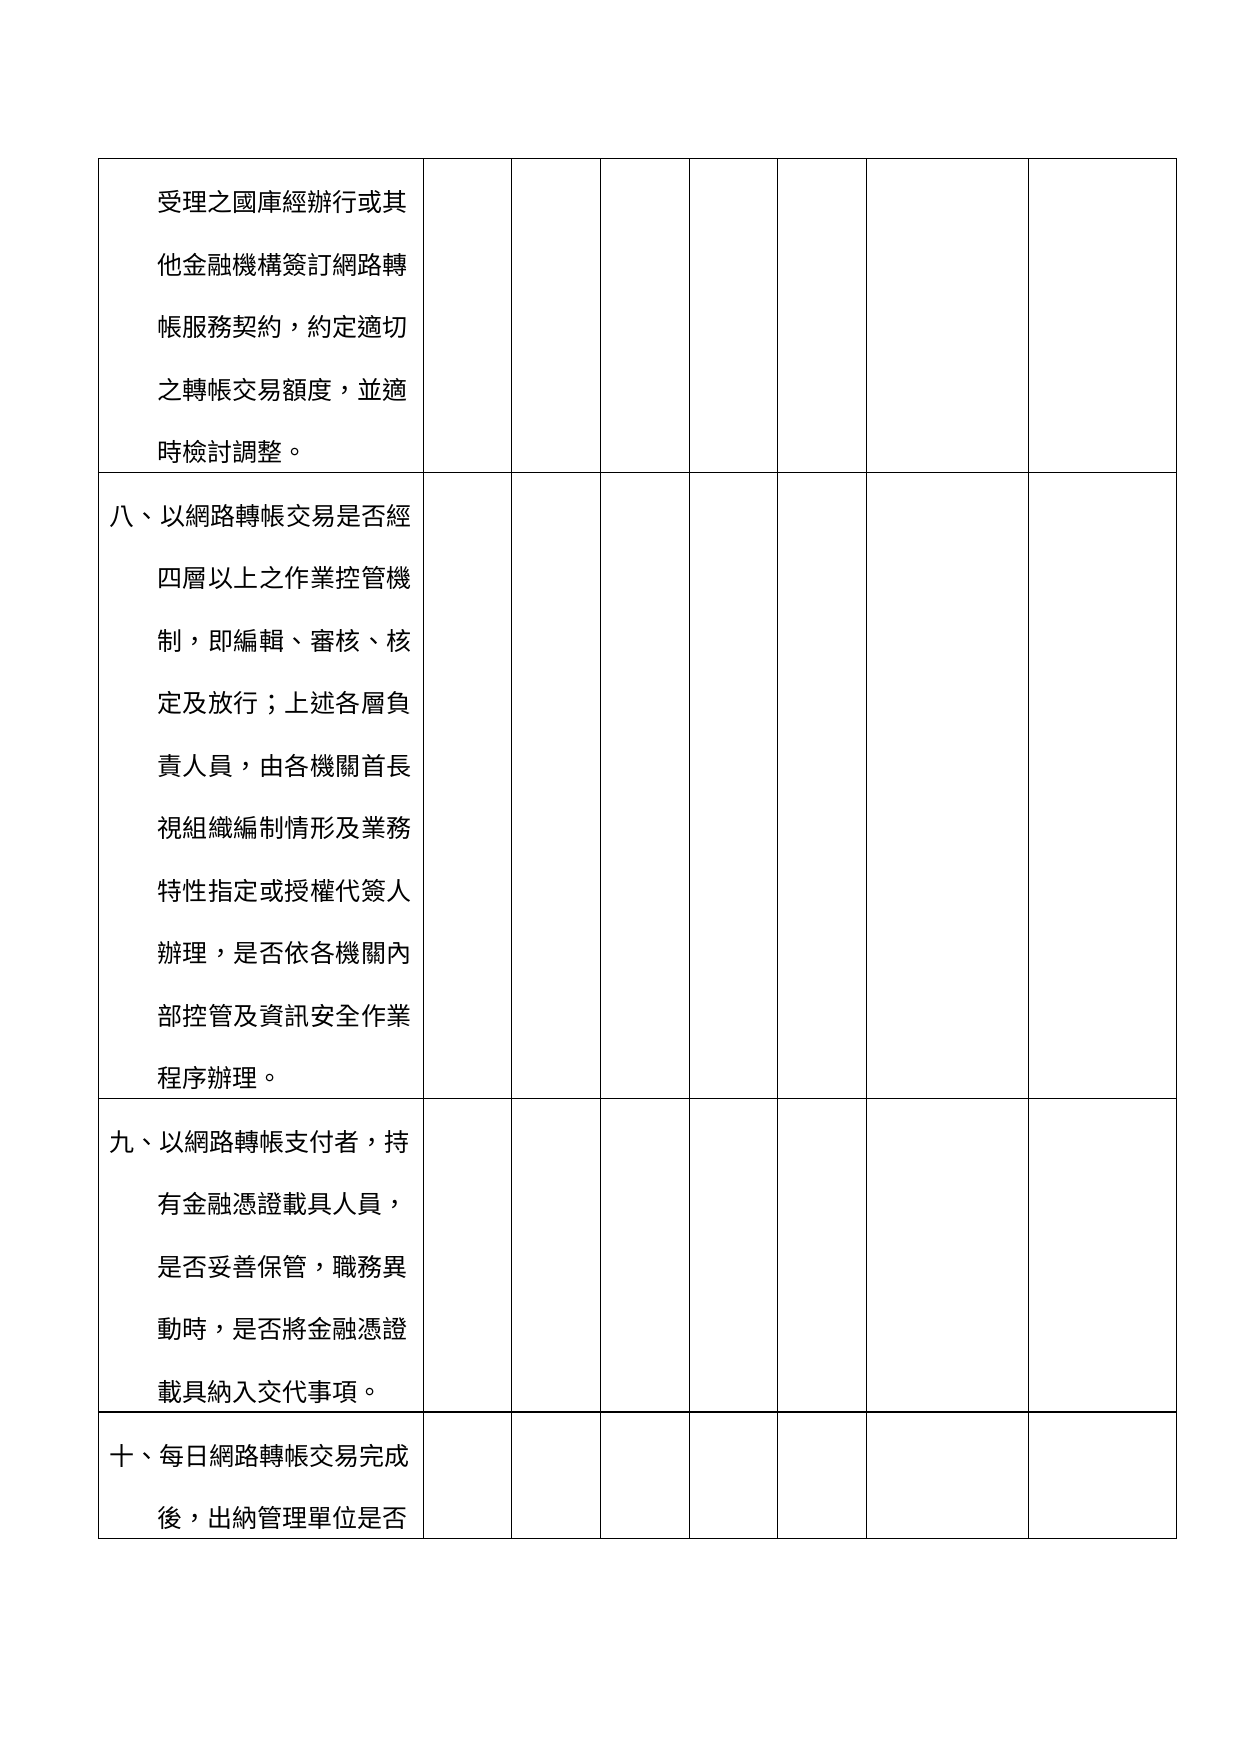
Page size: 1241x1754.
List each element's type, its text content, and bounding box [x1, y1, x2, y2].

table_cell [867, 1099, 1028, 1411]
table_cell 九、以網路轉帳支付者，持 有金融憑證載具人員， 是否妥善保管，職務異 動時，是否將金融憑證 載具納入交代事項。 [99, 1099, 423, 1411]
table_cell [778, 1099, 866, 1411]
table_cell [690, 1413, 777, 1537]
table_cell [424, 473, 511, 1098]
table_cell [867, 1413, 1028, 1537]
table_cell [512, 1413, 600, 1537]
table_cell [1029, 1413, 1176, 1537]
table_cell [424, 1413, 511, 1537]
table_cell [1029, 473, 1176, 1098]
table_cell [601, 473, 689, 1098]
table_cell [867, 159, 1028, 472]
table_cell [512, 1099, 600, 1411]
table_cell [778, 473, 866, 1098]
table_cell [1029, 159, 1176, 472]
table_cell [601, 1413, 689, 1537]
table_cell 八、以網路轉帳交易是否經四層以上之作業控管機制，即編輯、審核、核定及放行；上述各層負責人員，由各機關首長視組織編制情形及業務特性指定或授權代簽人辦理，是否依各機關內部控管及資訊安全作業程序辦理。 [99, 473, 423, 1098]
table_cell [867, 473, 1028, 1098]
table_cell [690, 473, 777, 1098]
table_cell [690, 159, 777, 472]
table_cell [424, 1099, 511, 1411]
table_cell [512, 473, 600, 1098]
table_cell 十、每日網路轉帳交易完成 後，出納管理單位是否 [99, 1413, 423, 1537]
table_cell [601, 1099, 689, 1411]
table_cell [778, 1413, 866, 1537]
table_cell [512, 159, 600, 472]
table_cell [778, 159, 866, 472]
table_cell [690, 1099, 777, 1411]
table_cell [1029, 1099, 1176, 1411]
table_cell [601, 159, 689, 472]
table_cell [424, 159, 511, 472]
table_cell 受理之國庫經辦行或其他金融機構簽訂網路轉帳服務契約，約定適切之轉帳交易額度，並適時檢討調整。 [99, 159, 423, 472]
